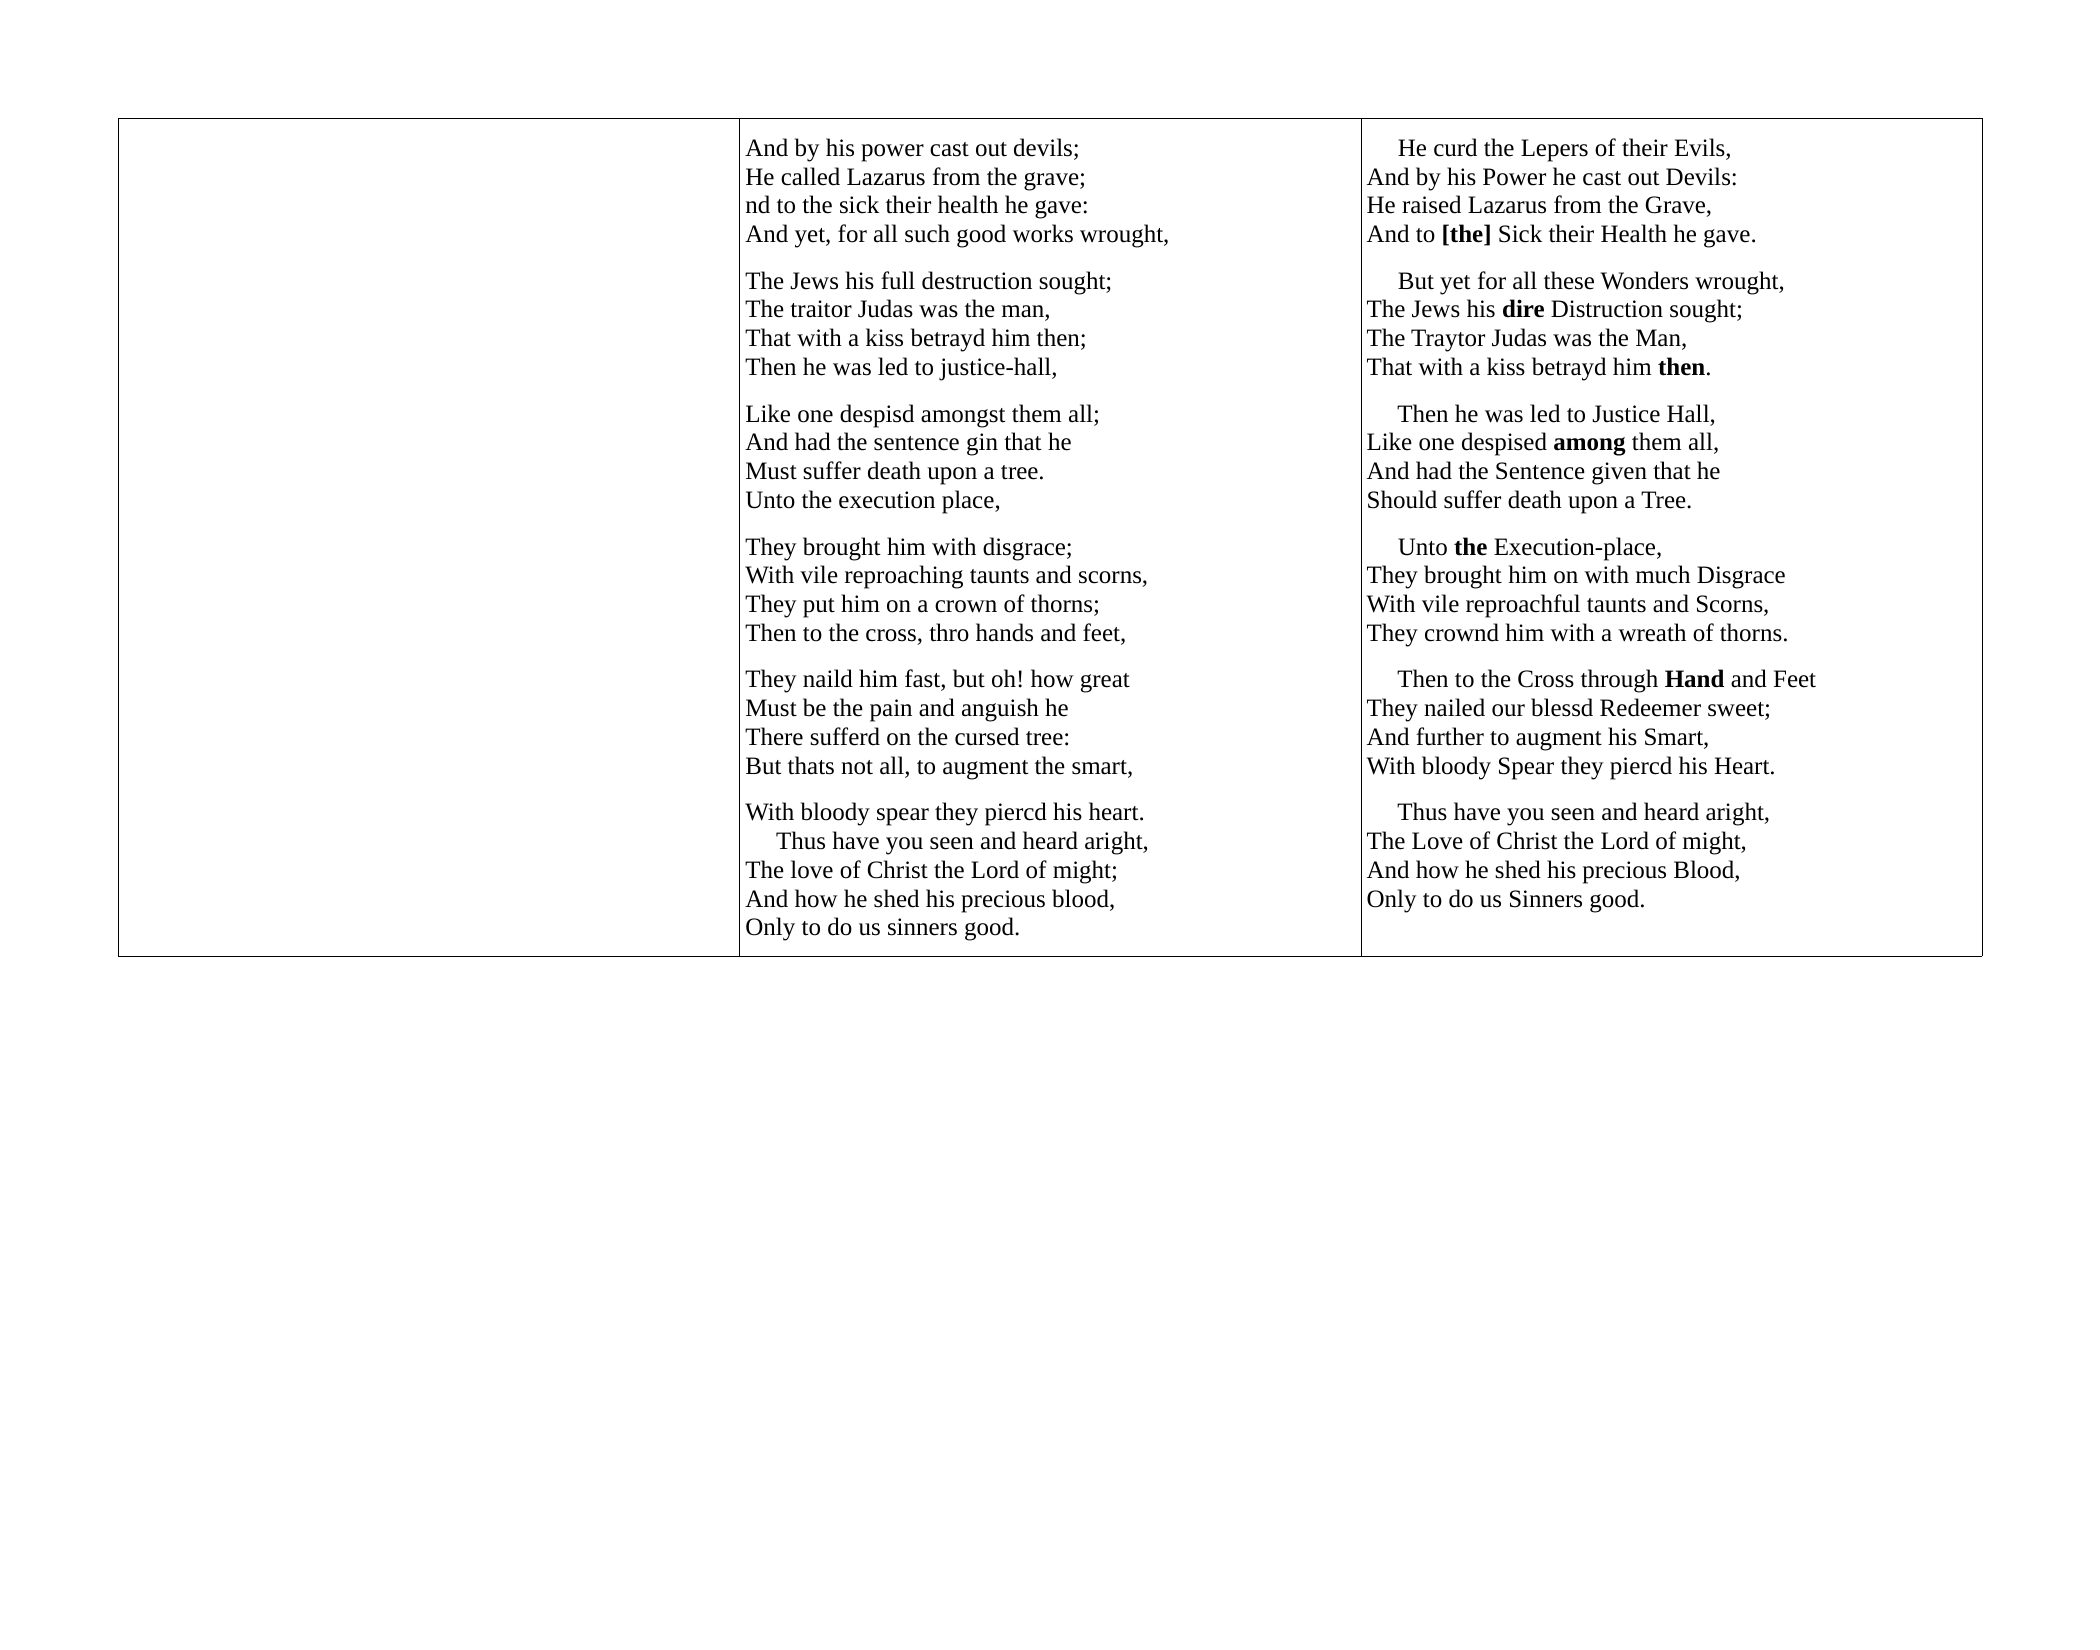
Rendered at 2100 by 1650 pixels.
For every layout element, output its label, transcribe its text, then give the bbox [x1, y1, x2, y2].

table_cell And by his power cast out devils; He called Lazarus from the grave; nd to the sick their health he gave: And yet, for all such good works wrought, The Jews his full destruction sought; The traitor Judas was the man, That with a kiss betrayd him then; Then he was led to justice-hall, Like one despisd amongst them all; And had the sentence gin that he Must suffer death upon a tree. Unto the execution place, They brought him with disgrace; With vile reproaching taunts and scorns, They put him on a crown of thorns; Then to the cross, thro hands and feet, They naild him fast, but oh! how great Must be the pain and anguish he There sufferd on the cursed tree: But thats not all, to augment the smart, With bloody spear they piercd his heart. Thus have you seen and heard aright, The love of Christ the Lord of might; And how he shed his precious blood, Only to do us sinners good. [740, 119, 1361, 956]
table_cell He curd the Lepers of their Evils, And by his Power he cast out Devils: He raised Lazarus from the Grave, And to [the] Sick their Health he gave. But yet for all these Wonders wrought, The Jews his dire Distruction sought; The Traytor Judas was the Man, That with a kiss betrayd him then. Then he was led to Justice Hall, Like one despised among them all, And had the Sentence given that he Should suffer death upon a Tree. Unto the Execution-place, They brought him on with much Disgrace With vile reproachful taunts and Scorns, They crownd him with a wreath of thorns. Then to the Cross through Hand and Feet They nailed our blessd Redeemer sweet; And further to augment his Smart, With bloody Spear they piercd his Heart. Thus have you seen and heard aright, The Love of Christ the Lord of might, And how he shed his precious Blood, Only to do us Sinners good. [1362, 119, 1982, 956]
table_cell [119, 119, 739, 956]
